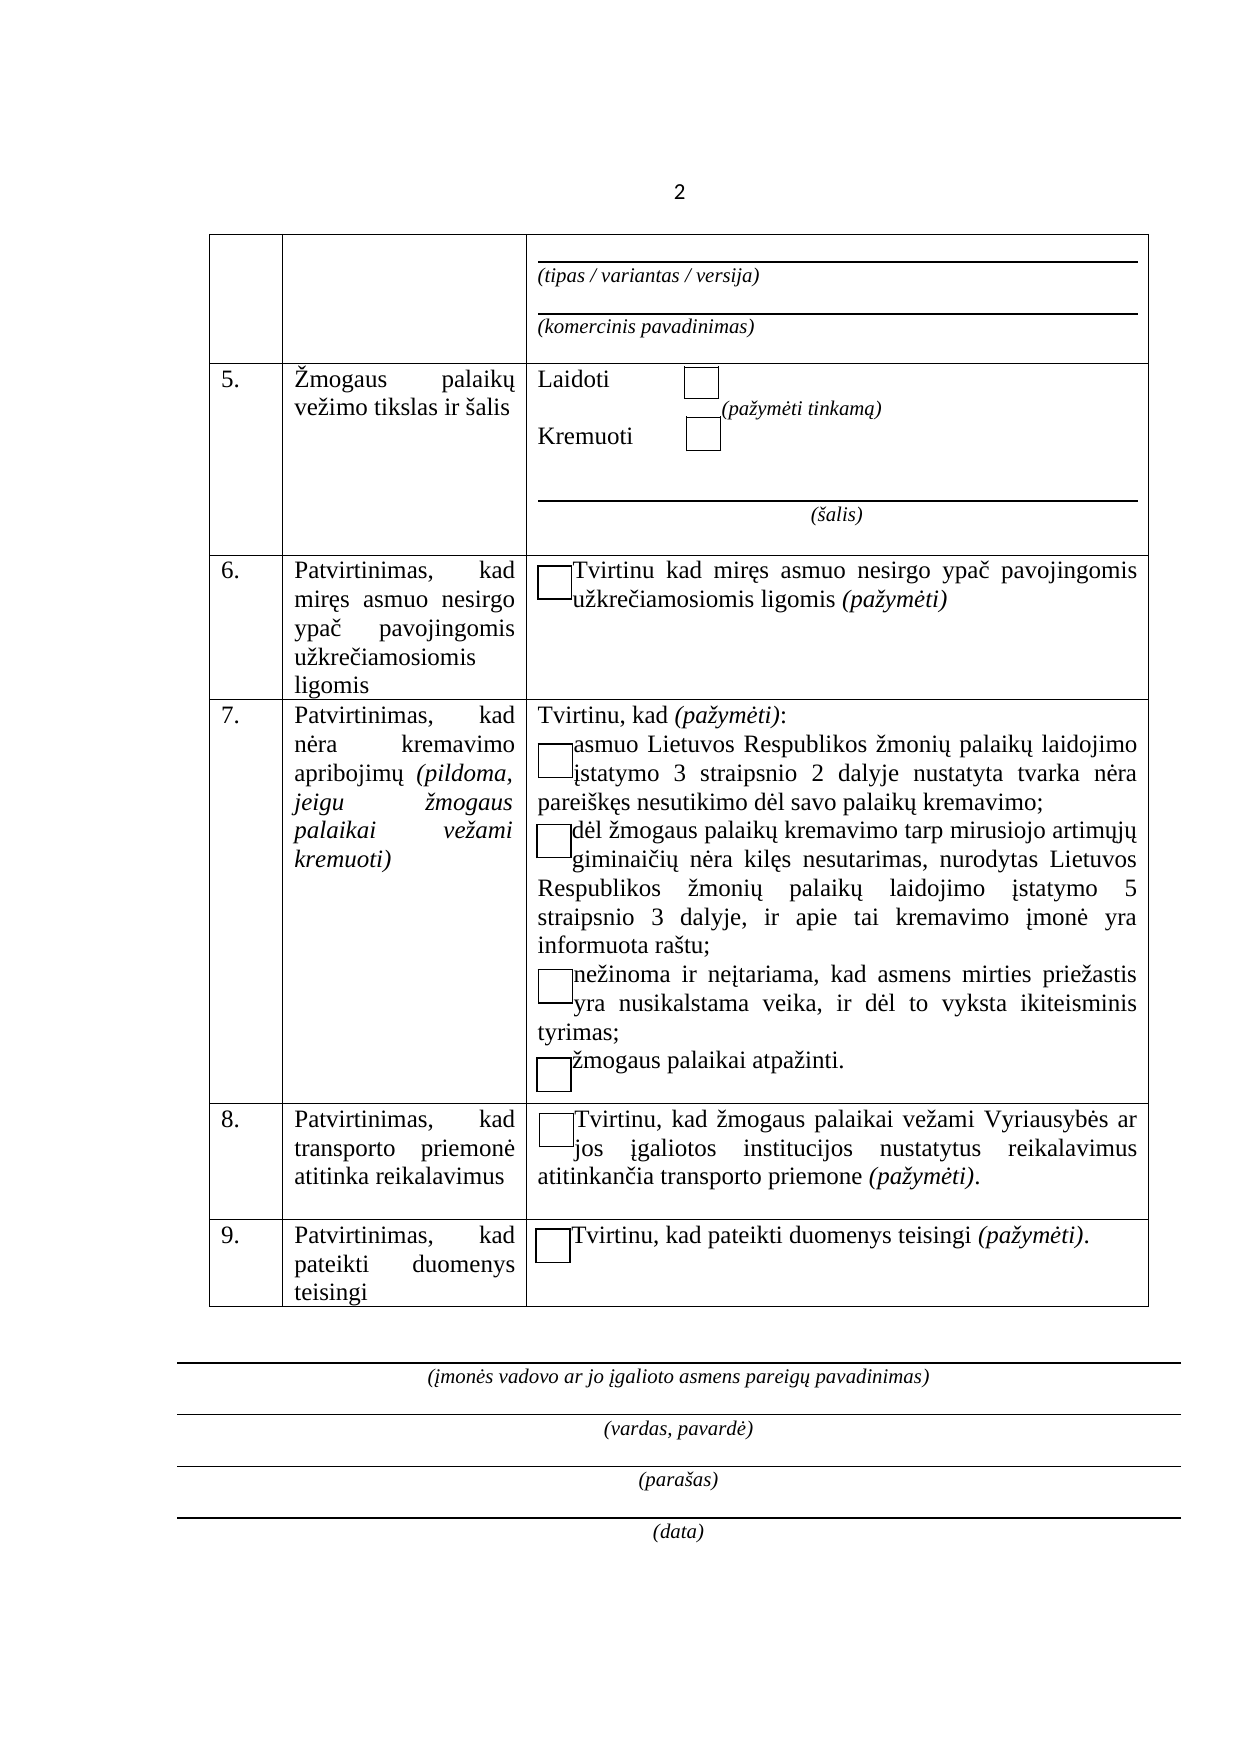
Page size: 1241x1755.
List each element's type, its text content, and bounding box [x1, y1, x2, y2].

table_cell 5. [210, 364, 282, 554]
table_cell 7. [210, 700, 282, 1103]
table_cell 6. [210, 556, 282, 699]
table_cell Tvirtinu, kad (pažymėti): asmuo Lietuvos Respublikos žmonių palaikų laidojimo įstatymo 3 straipsnio 2 dalyje nustatyta tvarka nėra pareiškęs nesutikimo dėl savo palaikų kremavimo; dėl žmogaus palaikų kremavimo tarp mirusiojo artimųjų giminaičių nėra kilęs nesutarimas, nurodytas Lietuvos Respublikos žmonių palaikų laidojimo įstatymo 5 straipsnio 3 dalyje, ir apie tai kremavimo įmonė yra informuota raštu; nežinoma ir neįtariama, kad asmens mirties priežastis yra nusikalstama veika, ir dėl to vyksta ikiteisminis tyrimas; žmogaus palaikai atpažinti. [527, 700, 1148, 1103]
table_cell Laidoti (pažymėti tinkamą) Kremuoti (šalis) [527, 364, 1148, 554]
table_cell Patvirtinimas, kad miręs asmuo nesirgo ypač pavojingomis užkrečiamosiomis ligomis [283, 556, 526, 699]
table_cell 8. [210, 1104, 282, 1219]
text (parašas) [177, 1467, 1181, 1491]
text (įmonės vadovo ar jo įgalioto asmens pareigų pavadinimas) [177, 1364, 1181, 1388]
text (vardas, pavardė) [177, 1415, 1181, 1439]
table_cell Patvirtinimas, kad transporto priemonė atitinka reikalavimus [283, 1104, 526, 1219]
table_cell Tvirtinu kad miręs asmuo nesirgo ypač pavojingomis užkrečiamosiomis ligomis (pažymėti) [527, 556, 1148, 699]
table_cell Tvirtinu, kad pateikti duomenys teisingi (pažymėti). [527, 1220, 1148, 1306]
table_cell Tvirtinu, kad žmogaus palaikai vežami Vyriausybės ar jos įgaliotos institucijos nustatytus reikalavimus atitinkančia transporto priemone (pažymėti). [527, 1104, 1148, 1219]
text (data) [177, 1519, 1181, 1543]
table_cell 9. [210, 1220, 282, 1306]
table_cell (tipas / variantas / versija) (komercinis pavadinimas) [527, 235, 1148, 363]
table_cell [210, 235, 282, 363]
table_cell [283, 235, 526, 363]
table_cell Patvirtinimas, kad pateikti duomenys teisingi [283, 1220, 526, 1306]
table_cell Žmogaus palaikų vežimo tikslas ir šalis [283, 364, 526, 554]
table_cell Patvirtinimas, kad nėra kremavimo apribojimų (pildoma, jeigu žmogaus palaikai vežami kremuoti) [283, 700, 526, 1103]
